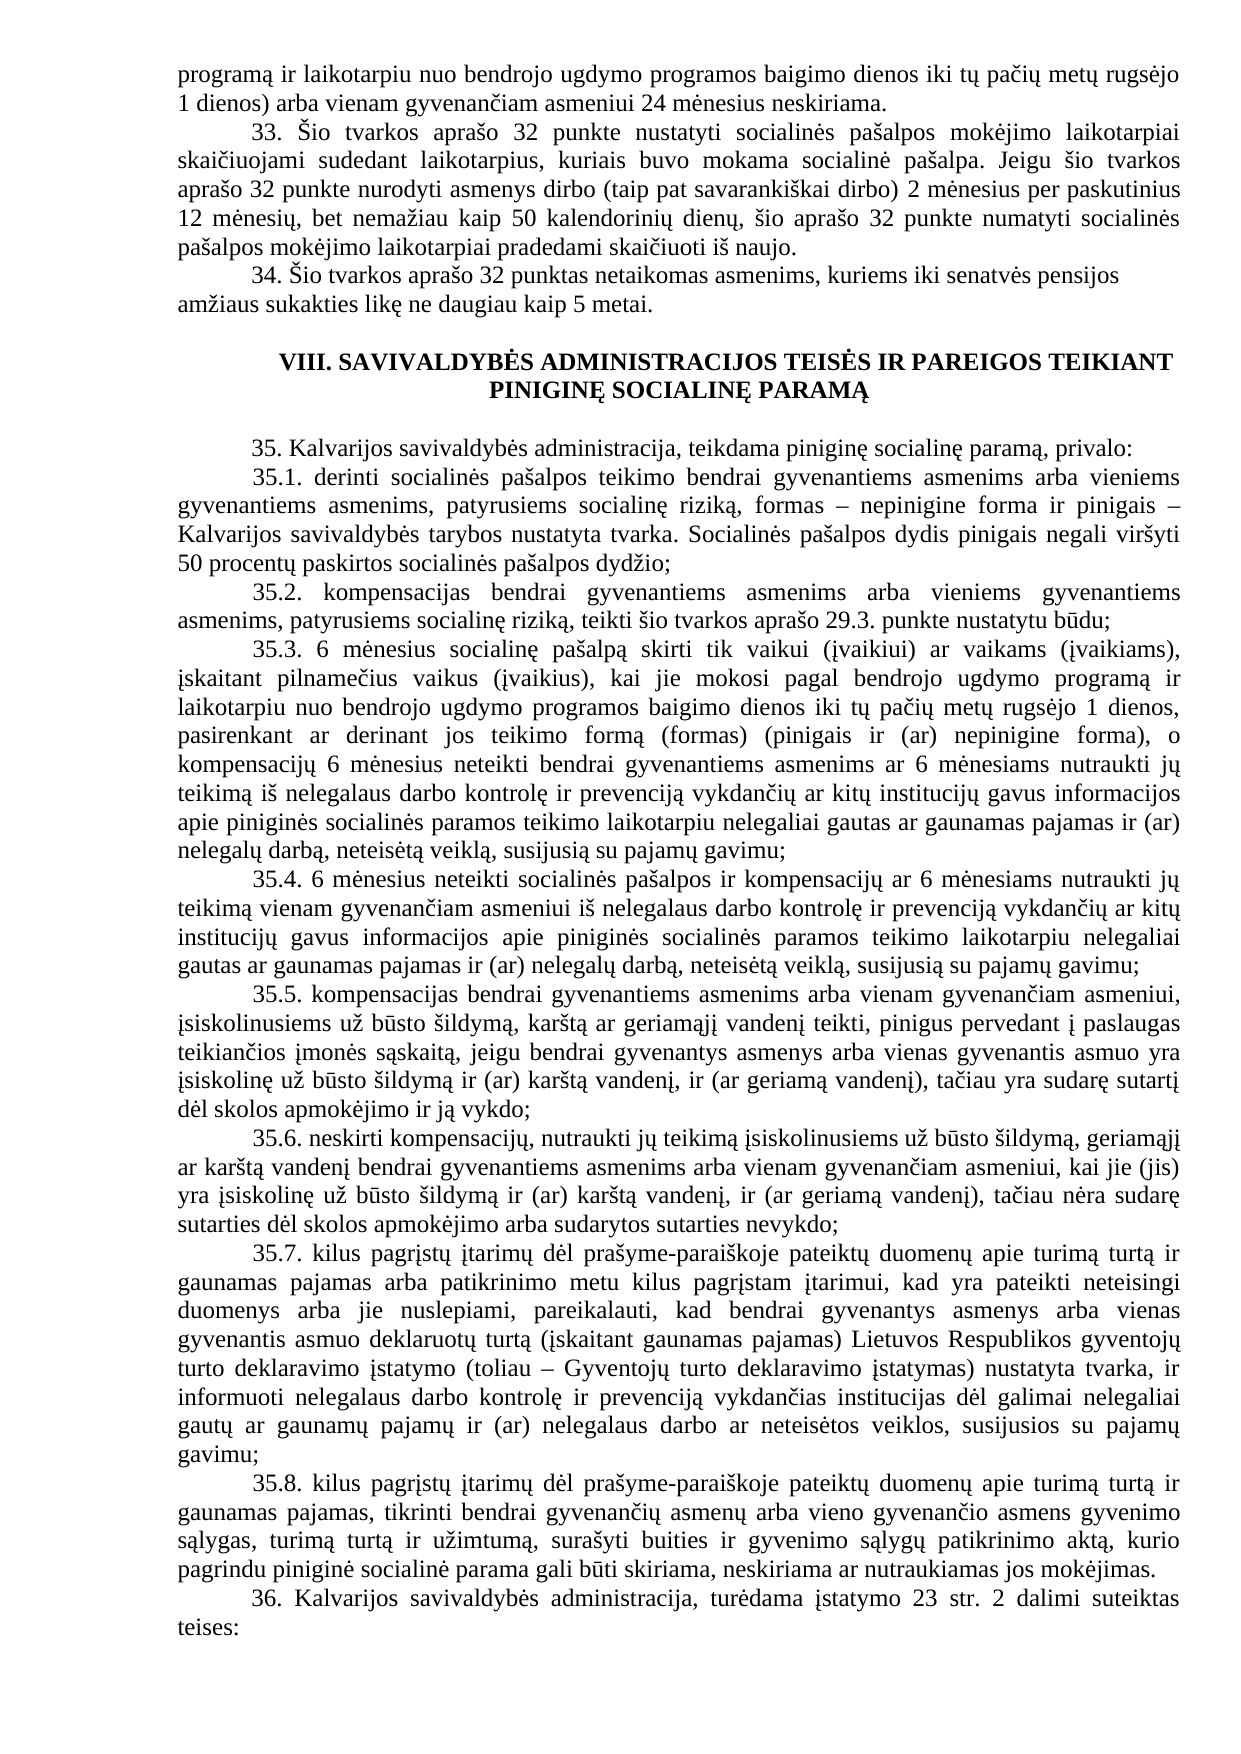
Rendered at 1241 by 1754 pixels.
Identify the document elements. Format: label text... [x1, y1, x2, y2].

text 35.7. kilus pagrįstų įtarimų dėl prašyme-paraiškoje pateiktų duomenų apie turimą turtą ir gaunamas pajamas arba patikrinimo metu kilus pagrįstam įtarimui, kad yra pateikti neteisingi duomenys arba jie nuslepiami, pareikalauti, kad bendrai gyvenantys asmenys arba vienas gyvenantis asmuo deklaruotų turtą (įskaitant gaunamas pajamas) Lietuvos Respublikos gyventojų turto deklaravimo įstatymo (toliau – Gyventojų turto deklaravimo įstatymas) nustatyta tvarka, ir informuoti nelegalaus darbo kontrolę ir prevenciją vykdančias institucijas dėl galimai nelegaliai gautų ar gaunamų pajamų ir (ar) nelegalaus darbo ar neteisėtos veiklos, susijusios su pajamų gavimu; [177, 1238, 1181, 1468]
text 35.5. kompensacijas bendrai gyvenantiems asmenims arba vienam gyvenančiam asmeniui, įsiskolinusiems už būsto šildymą, karštą ar geriamąjį vandenį teikti, pinigus pervedant į paslaugas teikiančios įmonės sąskaitą, jeigu bendrai gyvenantys asmenys arba vienas gyvenantis asmuo yra įsiskolinę už būsto šildymą ir (ar) karštą vandenį, ir (ar geriamą vandenį), tačiau yra sudarę sutartį dėl skolos apmokėjimo ir ją vykdo; [177, 979, 1181, 1123]
text 35.2. kompensacijas bendrai gyvenantiems asmenims arba vieniems gyvenantiems asmenims, patyrusiems socialinę riziką, teikti šio tvarkos aprašo 29.3. punkte nustatytu būdu; [177, 577, 1181, 634]
text 34. Šio tvarkos aprašo 32 punktas netaikomas asmenims, kuriems iki senatvės pensijos amžiaus sukakties likę ne daugiau kaip 5 metai. [177, 260, 1181, 318]
text programą ir laikotarpiu nuo bendrojo ugdymo programos baigimo dienos iki tų pačių metų rugsėjo 1 dienos) arba vienam gyvenančiam asmeniui 24 mėnesius neskiriama. [177, 59, 1181, 117]
text 35.8. kilus pagrįstų įtarimų dėl prašyme-paraiškoje pateiktų duomenų apie turimą turtą ir gaunamas pajamas, tikrinti bendrai gyvenančių asmenų arba vieno gyvenančio asmens gyvenimo sąlygas, turimą turtą ir užimtumą, surašyti buities ir gyvenimo sąlygų patikrinimo aktą, kurio pagrindu piniginė socialinė parama gali būti skiriama, neskiriama ar nutraukiamas jos mokėjimas. [177, 1468, 1181, 1583]
text VIII. SAVIVALDYBĖS ADMINISTRACIJOS TEISĖS IR PAREIGOS TEIKIANT PINIGINĘ SOCIALINĘ PARAMĄ [177, 347, 1181, 404]
text 35.1. derinti socialinės pašalpos teikimo bendrai gyvenantiems asmenims arba vieniems gyvenantiems asmenims, patyrusiems socialinę riziką, formas – nepinigine forma ir pinigais – Kalvarijos savivaldybės tarybos nustatyta tvarka. Socialinės pašalpos dydis pinigais negali viršyti 50 procentų paskirtos socialinės pašalpos dydžio; [177, 462, 1181, 577]
text 33. Šio tvarkos aprašo 32 punkte nustatyti socialinės pašalpos mokėjimo laikotarpiai skaičiuojami sudedant laikotarpius, kuriais buvo mokama socialinė pašalpa. Jeigu šio tvarkos aprašo 32 punkte nurodyti asmenys dirbo (taip pat savarankiškai dirbo) 2 mėnesius per paskutinius 12 mėnesių, bet nemažiau kaip 50 kalendorinių dienų, šio aprašo 32 punkte numatyti socialinės pašalpos mokėjimo laikotarpiai pradedami skaičiuoti iš naujo. [177, 117, 1181, 260]
text 35.3. 6 mėnesius socialinę pašalpą skirti tik vaikui (įvaikiui) ar vaikams (įvaikiams), įskaitant pilnamečius vaikus (įvaikius), kai jie mokosi pagal bendrojo ugdymo programą ir laikotarpiu nuo bendrojo ugdymo programos baigimo dienos iki tų pačių metų rugsėjo 1 dienos, pasirenkant ar derinant jos teikimo formą (formas) (pinigais ir (ar) nepinigine forma), o kompensacijų 6 mėnesius neteikti bendrai gyvenantiems asmenims ar 6 mėnesiams nutraukti jų teikimą iš nelegalaus darbo kontrolę ir prevenciją vykdančių ar kitų institucijų gavus informacijos apie piniginės socialinės paramos teikimo laikotarpiu nelegaliai gautas ar gaunamas pajamas ir (ar) nelegalų darbą, neteisėtą veiklą, susijusią su pajamų gavimu; [177, 634, 1181, 864]
text 36. Kalvarijos savivaldybės administracija, turėdama įstatymo 23 str. 2 dalimi suteiktas teises: [177, 1583, 1181, 1640]
text 35.4. 6 mėnesius neteikti socialinės pašalpos ir kompensacijų ar 6 mėnesiams nutraukti jų teikimą vienam gyvenančiam asmeniui iš nelegalaus darbo kontrolę ir prevenciją vykdančių ar kitų institucijų gavus informacijos apie piniginės socialinės paramos teikimo laikotarpiu nelegaliai gautas ar gaunamas pajamas ir (ar) nelegalų darbą, neteisėtą veiklą, susijusią su pajamų gavimu; [177, 864, 1181, 979]
text 35.6. neskirti kompensacijų, nutraukti jų teikimą įsiskolinusiems už būsto šildymą, geriamąjį ar karštą vandenį bendrai gyvenantiems asmenims arba vienam gyvenančiam asmeniui, kai jie (jis) yra įsiskolinę už būsto šildymą ir (ar) karštą vandenį, ir (ar geriamą vandenį), tačiau nėra sudarę sutarties dėl skolos apmokėjimo arba sudarytos sutarties nevykdo; [177, 1123, 1181, 1238]
text 35. Kalvarijos savivaldybės administracija, teikdama piniginę socialinę paramą, privalo: [177, 433, 1181, 462]
